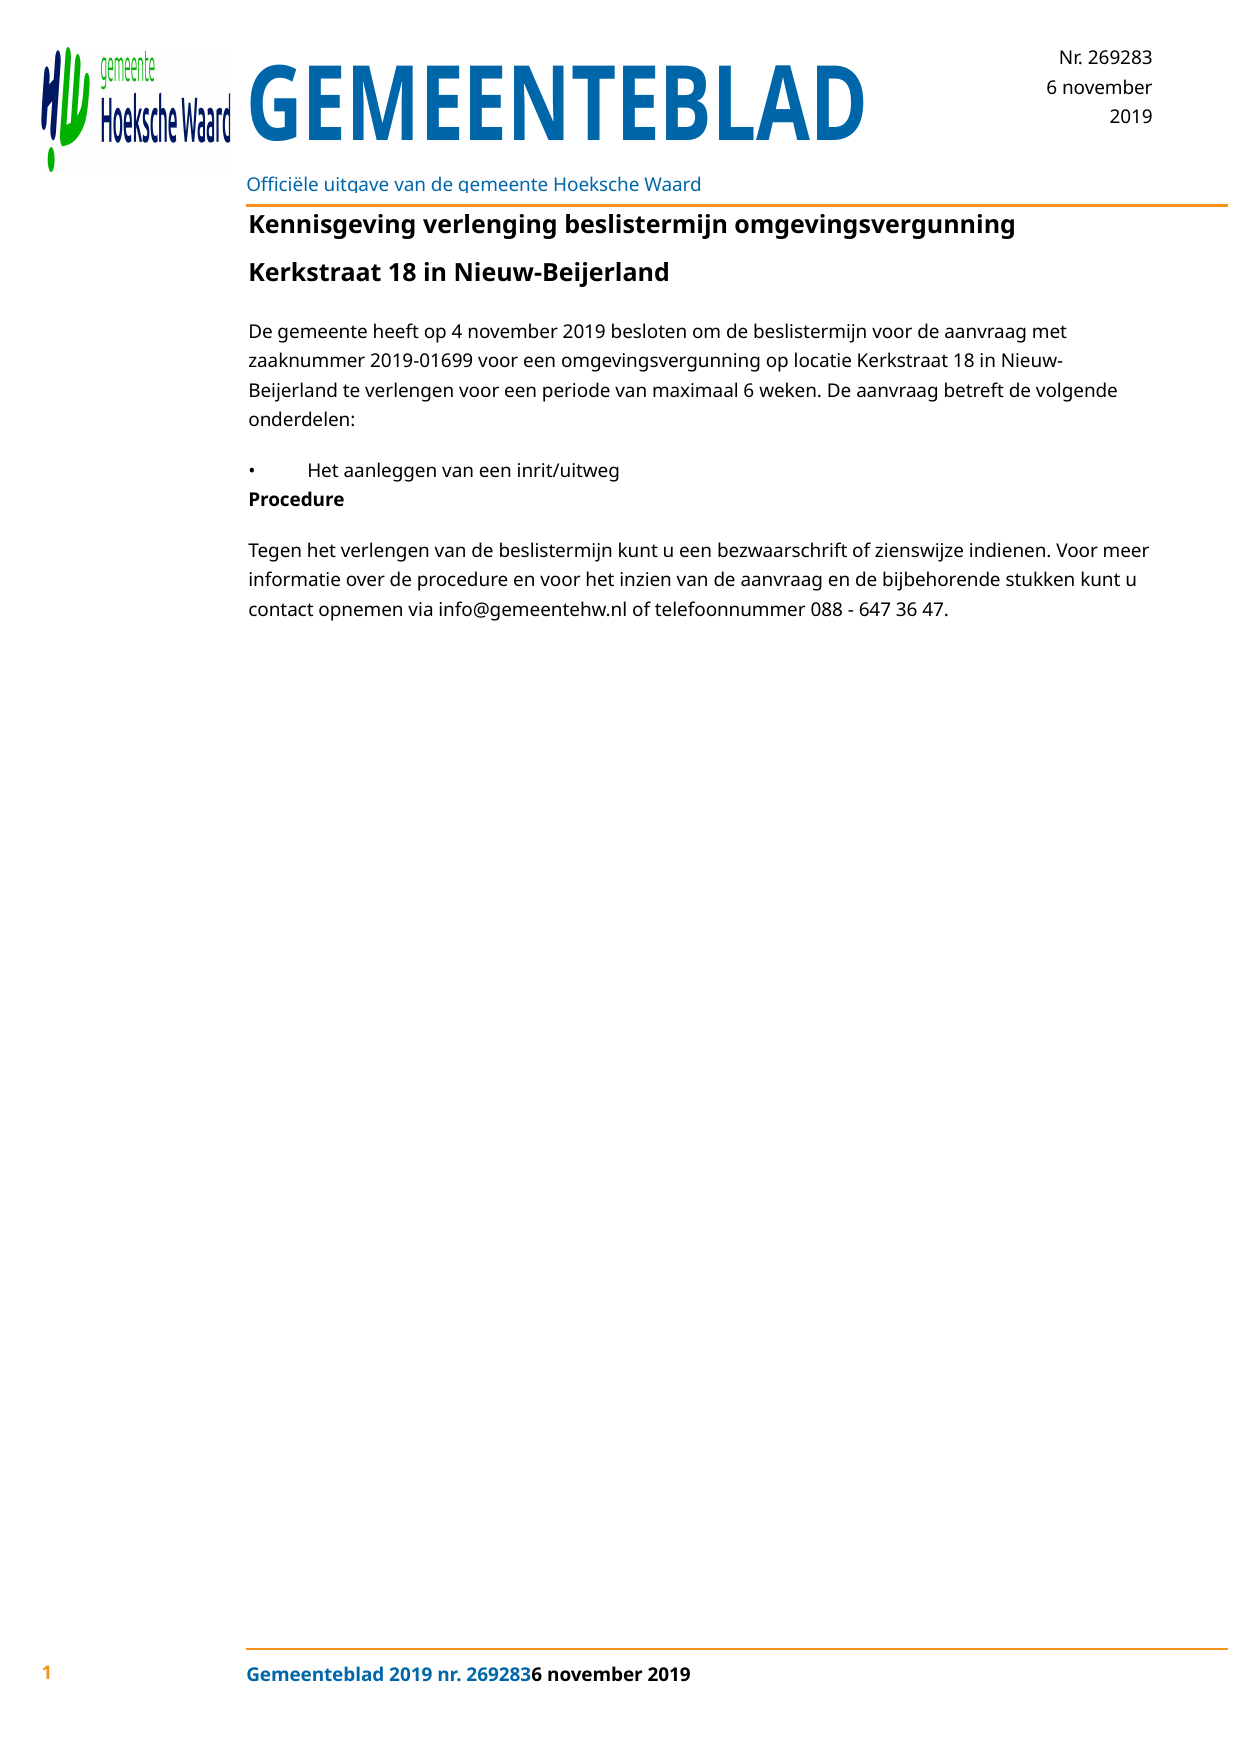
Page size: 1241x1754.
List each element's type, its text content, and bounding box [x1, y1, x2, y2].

text De gemeente heeft op 4 november 2019 besloten om de beslistermijn voor de aanvraag met zaaknummer 2019-01699 voor een omgevingsvergunning op locatie Kerkstraat 18 in Nieuw-Beijerland te verlengen voor een periode van maximaal 6 weken. De aanvraag betreft de volgende onderdelen: [248, 318, 1152, 432]
text Tegen het verlengen van de beslistermijn kunt u een bezwaarschrift of zienswijze indienen. Voor meer informatie over de procedure en voor het inzien van de aanvraag en de bijbehorende stukken kunt u contact opnemen via info@gemeentehw.nl of telefoonnummer 088 - 647 36 47. [248, 537, 1152, 622]
picture [41, 47, 231, 172]
list Het aanleggen van een inrit/uitweg [248, 457, 1152, 483]
text Procedure [248, 487, 1152, 512]
text Kennisgeving verlenging beslistermijn omgevingsvergunning Kerkstraat 18 in Nieuw-Beijerland [248, 207, 1152, 288]
